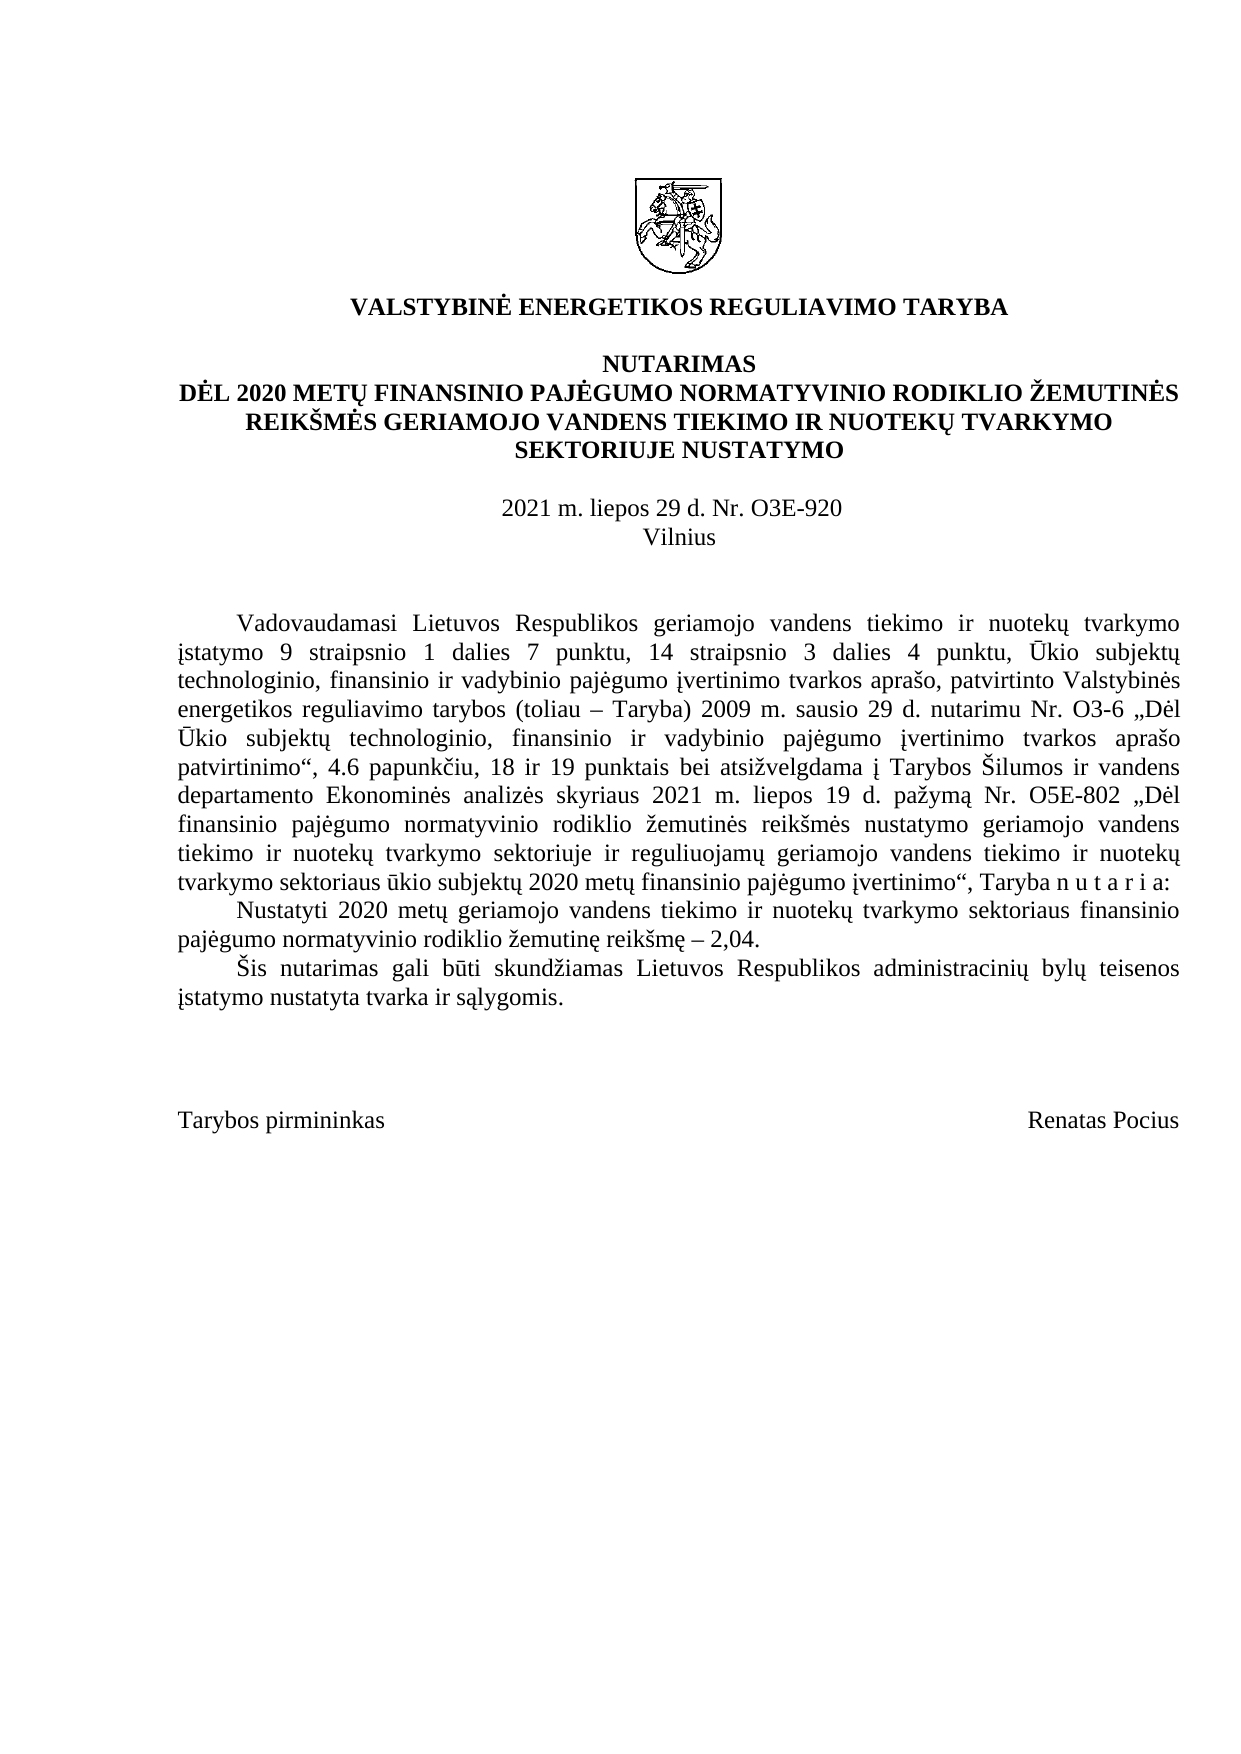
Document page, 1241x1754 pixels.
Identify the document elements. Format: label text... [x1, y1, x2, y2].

text Nustatyti 2020 metų geriamojo vandens tiekimo ir nuotekų tvarkymo sektoriaus finansinio pajėgumo normatyvinio rodiklio žemutinę reikšmę – 2,04. [177, 895, 1181, 953]
text vALSTYBINĖ ENERGETIKOS REGULIAVIMO TARYBA [177, 292, 1181, 320]
text NUTARIMAS [177, 349, 1181, 378]
text Vadovaudamasi Lietuvos Respublikos geriamojo vandens tiekimo ir nuotekų tvarkymo įstatymo 9 straipsnio 1 dalies 7 punktu, 14 straipsnio 3 dalies 4 punktu, Ūkio subjektų technologinio, finansinio ir vadybinio pajėgumo įvertinimo tvarkos aprašo, patvirtinto Valstybinės energetikos reguliavimo tarybos (toliau – Taryba) 2009 m. sausio 29 d. nutarimu Nr. O3-6 „Dėl Ūkio subjektų technologinio, finansinio ir vadybinio pajėgumo įvertinimo tvarkos aprašo patvirtinimo“, 4.6 papunkčiu, 18 ir 19 punktais bei atsižvelgdama į Tarybos Šilumos ir vandens departamento Ekonominės analizės skyriaus 2021 m. liepos 19 d. pažymą Nr. O5E-802 „Dėl finansinio pajėgumo normatyvinio rodiklio žemutinės reikšmės nustatymo geriamojo vandens tiekimo ir nuotekų tvarkymo sektoriuje ir reguliuojamų geriamojo vandens tiekimo ir nuotekų tvarkymo sektoriaus ūkio subjektų 2020 metų finansinio pajėgumo įvertinimo“, Taryba n u t a r i a: [177, 608, 1181, 895]
text Vilnius [177, 522, 1181, 550]
text 2021 m. liepos 29 d. Nr. O3E-920 [177, 493, 1167, 522]
text DĖL 2020 metų finansinio pajėgumo normatyvinio rodiklio žemutinės reikšmės geriamojo vandens tiekimo ir nuotekų tvarkymo sektoriuje nustatymo [177, 378, 1181, 464]
text Šis nutarimas gali būti skundžiamas Lietuvos Respublikos administracinių bylų teisenos įstatymo nustatyta tvarka ir sąlygomis. [177, 953, 1181, 1010]
text Tarybos pirmininkas Renatas Pocius [177, 1105, 1181, 1134]
